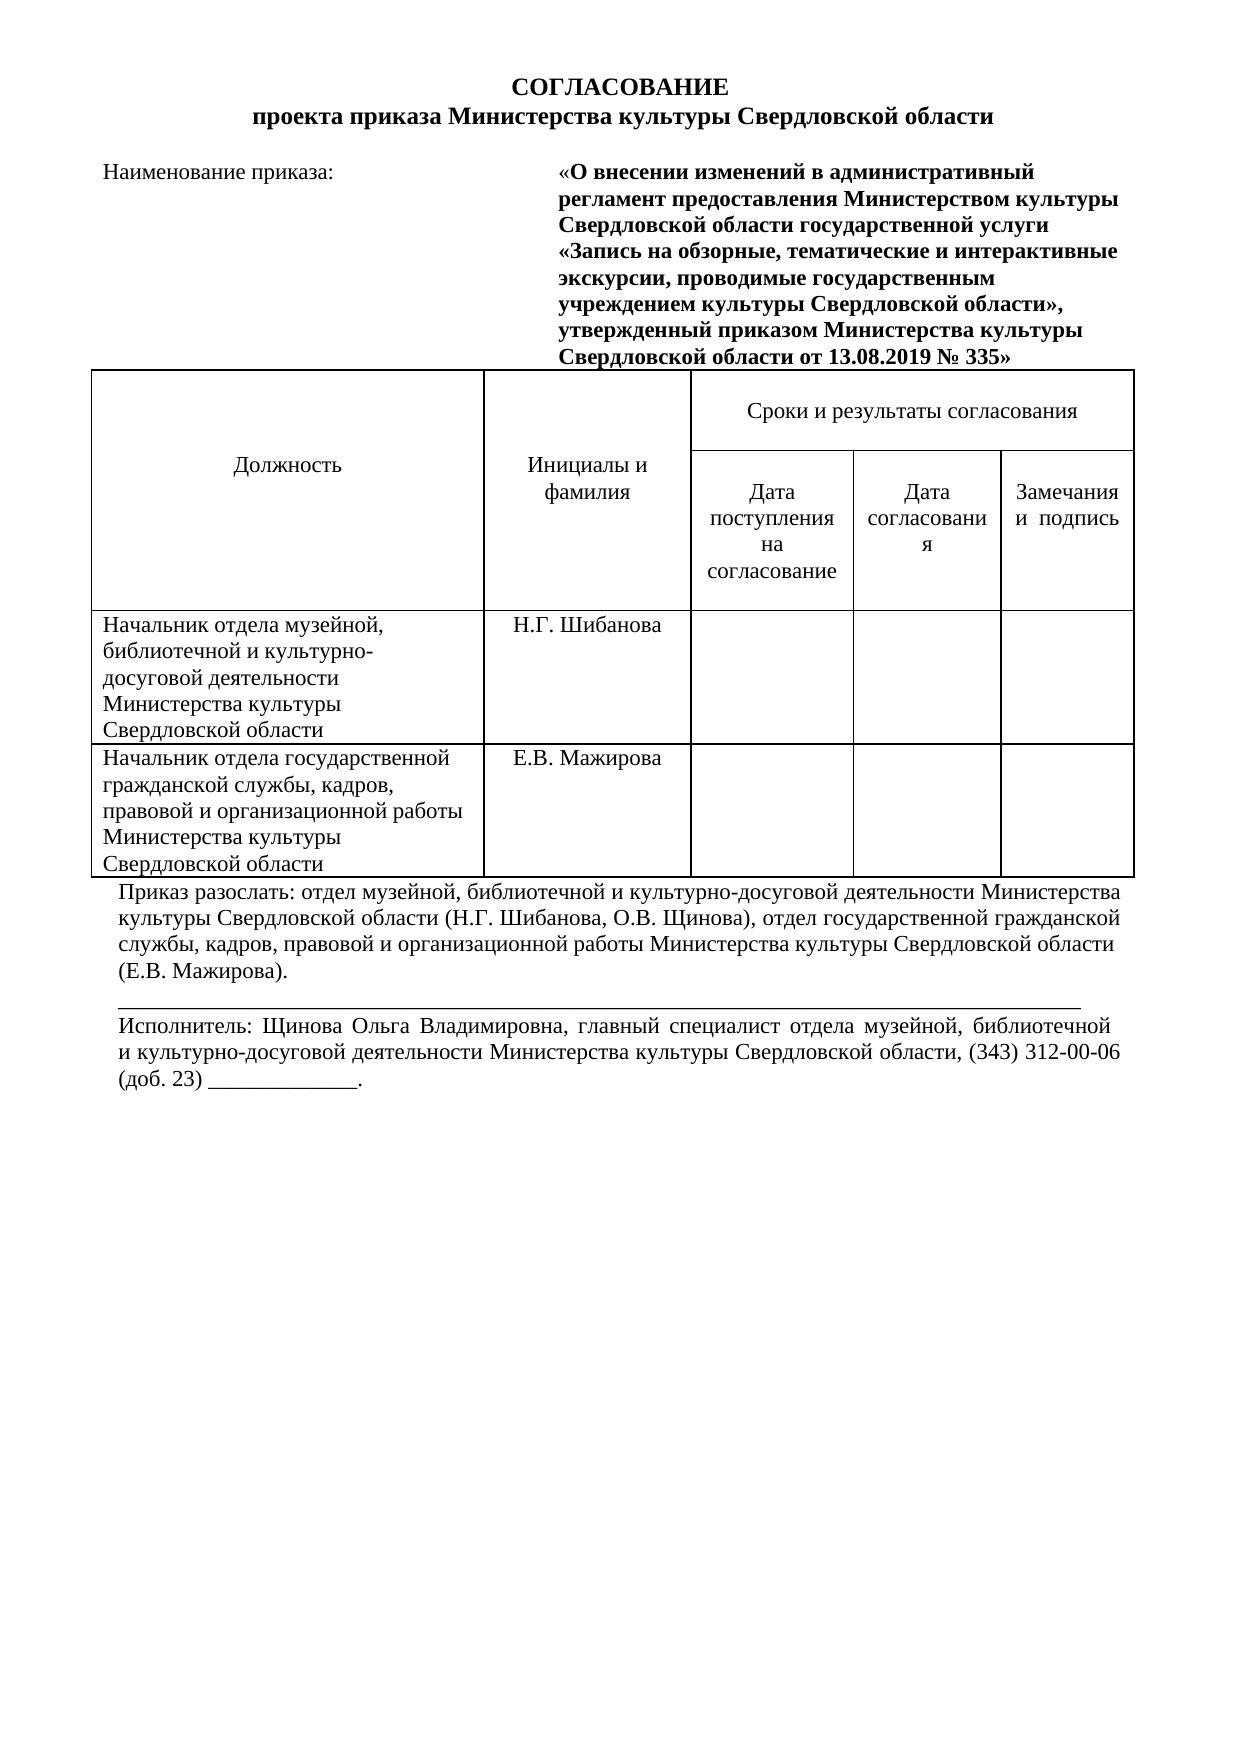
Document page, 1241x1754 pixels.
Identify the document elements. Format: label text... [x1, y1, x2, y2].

table_cell Е.В. Мажирова [485, 745, 690, 876]
table_header Наименование приказа: [91, 158, 547, 369]
table_cell [92, 371, 483, 450]
text Приказ разослать: отдел музейной, библиотечной и культурно-досуговой деятельности Министерства культуры Свердловской области (Н.Г. Шибанова, О.В. Щинова), отдел государственной гражданской службы, кадров, правовой и организационной работы Министерства культуры Свердловской области (Е.В. Мажирова). [118, 878, 1122, 983]
text Исполнитель: Щинова Ольга Владимировна, главный специалист отдела музейной, библиотечной и культурно-досуговой деятельности Министерства культуры Свердловской области, (343) 312-00-06 (доб. 23) _____________. [118, 1012, 1122, 1091]
table_cell Дата поступления на согласование [692, 451, 853, 609]
table_cell Начальник отдела музейной, библиотечной и культурно- досуговой деятельности Министерства культуры Свердловской области [92, 611, 483, 743]
text _____________________________________________________________________________ [118, 983, 1122, 1012]
table_cell Должность [92, 450, 483, 609]
table_cell Дата согласования [854, 451, 1000, 609]
table_cell Начальник отдела государственной гражданской службы, кадров, правовой и организационной работы Министерства культуры Свердловской области [92, 745, 483, 876]
table_cell [854, 611, 1000, 743]
table_cell [1002, 745, 1133, 876]
text проекта приказа Министерства культуры Свердловской области [118, 101, 1122, 129]
table_cell Н.Г. Шибанова [485, 611, 690, 743]
table_cell Инициалы и фамилия [485, 450, 690, 609]
table_cell Сроки и результаты согласования [692, 371, 1133, 450]
table_cell [854, 745, 1000, 876]
table_cell [692, 611, 853, 743]
table_cell Замечания и подпись [1002, 451, 1133, 609]
table_cell [692, 745, 853, 876]
table_cell [1002, 611, 1133, 743]
text СОГЛАСОВАНИЕ [118, 75, 1122, 101]
table_header «О внесении изменений в административный регламент предоставления Министерством культуры Свердловской области государственной услуги «Запись на обзорные, тематические и интерактивные экскурсии, проводимые государственным учреждением культуры Свердловской области», утвержденный приказом Министерства культуры Свердловской области от 13.08.2019 № 335» [547, 158, 1134, 369]
table_cell [485, 371, 690, 450]
